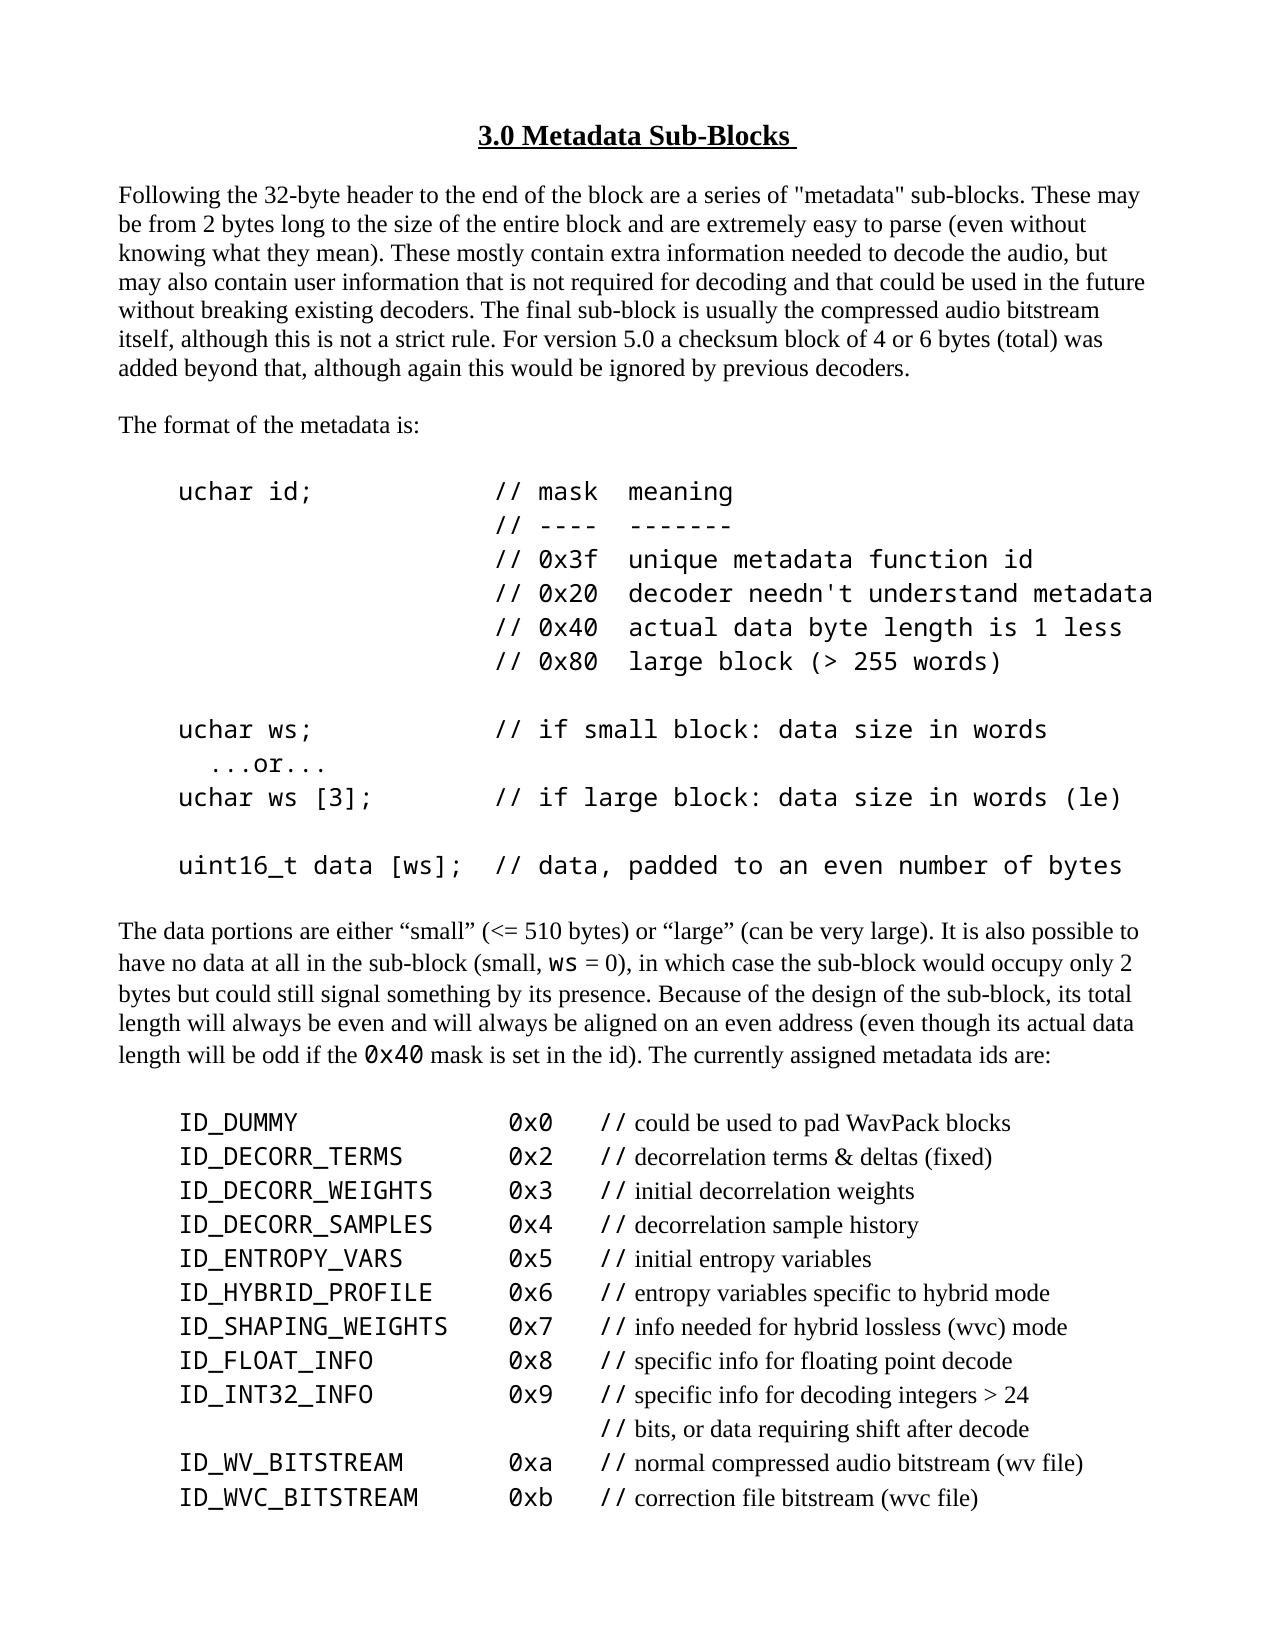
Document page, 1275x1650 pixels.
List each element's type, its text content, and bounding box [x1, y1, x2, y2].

text ID_INT32_INFO 0x9 // specific info for decoding integers > 24 // bits, or data requiring shift after decode [118, 1377, 1157, 1445]
text ID_HYBRID_PROFILE 0x6 // entropy variables specific to hybrid mode [118, 1275, 1157, 1309]
text ID_DECORR_TERMS 0x2 // decorrelation terms & deltas (fixed) [118, 1138, 1157, 1173]
text 3.0 Metadata Sub-Blocks [118, 118, 1157, 152]
text ID_DECORR_WEIGHTS 0x3 // initial decorrelation weights [118, 1173, 1157, 1207]
text ID_ENTROPY_VARS 0x5 // initial entropy variables [118, 1241, 1157, 1275]
text ID_DECORR_SAMPLES 0x4 // decorrelation sample history [118, 1207, 1157, 1241]
text uchar id; // mask meaning // ---- ------- // 0x3f unique metadata function id // 0x20 decoder needn't understand metadata // 0x40 actual data byte length is 1 less // 0x80 large block (> 255 words) uchar ws; // if small block: data size in words ...or... uchar ws [3]; // if large block: data size in words (le) uint16_t data [ws]; // data, padded to an even number of bytes [118, 473, 1157, 916]
text ID_WVC_BITSTREAM 0xb // correction file bitstream (wvc file) [118, 1479, 1157, 1513]
text The data portions are either “small” (<= 510 bytes) or “large” (can be very large). It is also possible to have no data at all in the sub-block (small, ws = 0), in which case the sub-block would occupy only 2 bytes but could still signal something by its presence. Because of the design of the sub-block, its total length will always be even and will always be aligned on an even address (even though its actual data length will be odd if the 0x40 mask is set in the id). The currently assigned metadata ids are: [118, 916, 1157, 1070]
text ID_FLOAT_INFO 0x8 // specific info for floating point decode [118, 1343, 1157, 1377]
text Following the 32-byte header to the end of the block are a series of "metadata" sub-blocks. These may be from 2 bytes long to the size of the entire block and are extremely easy to parse (even without knowing what they mean). These mostly contain extra information needed to decode the audio, but may also contain user information that is not required for decoding and that could be used in the future without breaking existing decoders. The final sub-block is usually the compressed audio bitstream itself, although this is not a strict rule. For version 5.0 a checksum block of 4 or 6 bytes (total) was added beyond that, although again this would be ignored by previous decoders. [118, 180, 1157, 382]
text ID_DUMMY 0x0 // could be used to pad WavPack blocks [118, 1104, 1157, 1138]
text The format of the metadata is: [118, 410, 1157, 439]
text ID_SHAPING_WEIGHTS 0x7 // info needed for hybrid lossless (wvc) mode [118, 1309, 1157, 1343]
text ID_WV_BITSTREAM 0xa // normal compressed audio bitstream (wv file) [118, 1445, 1157, 1479]
